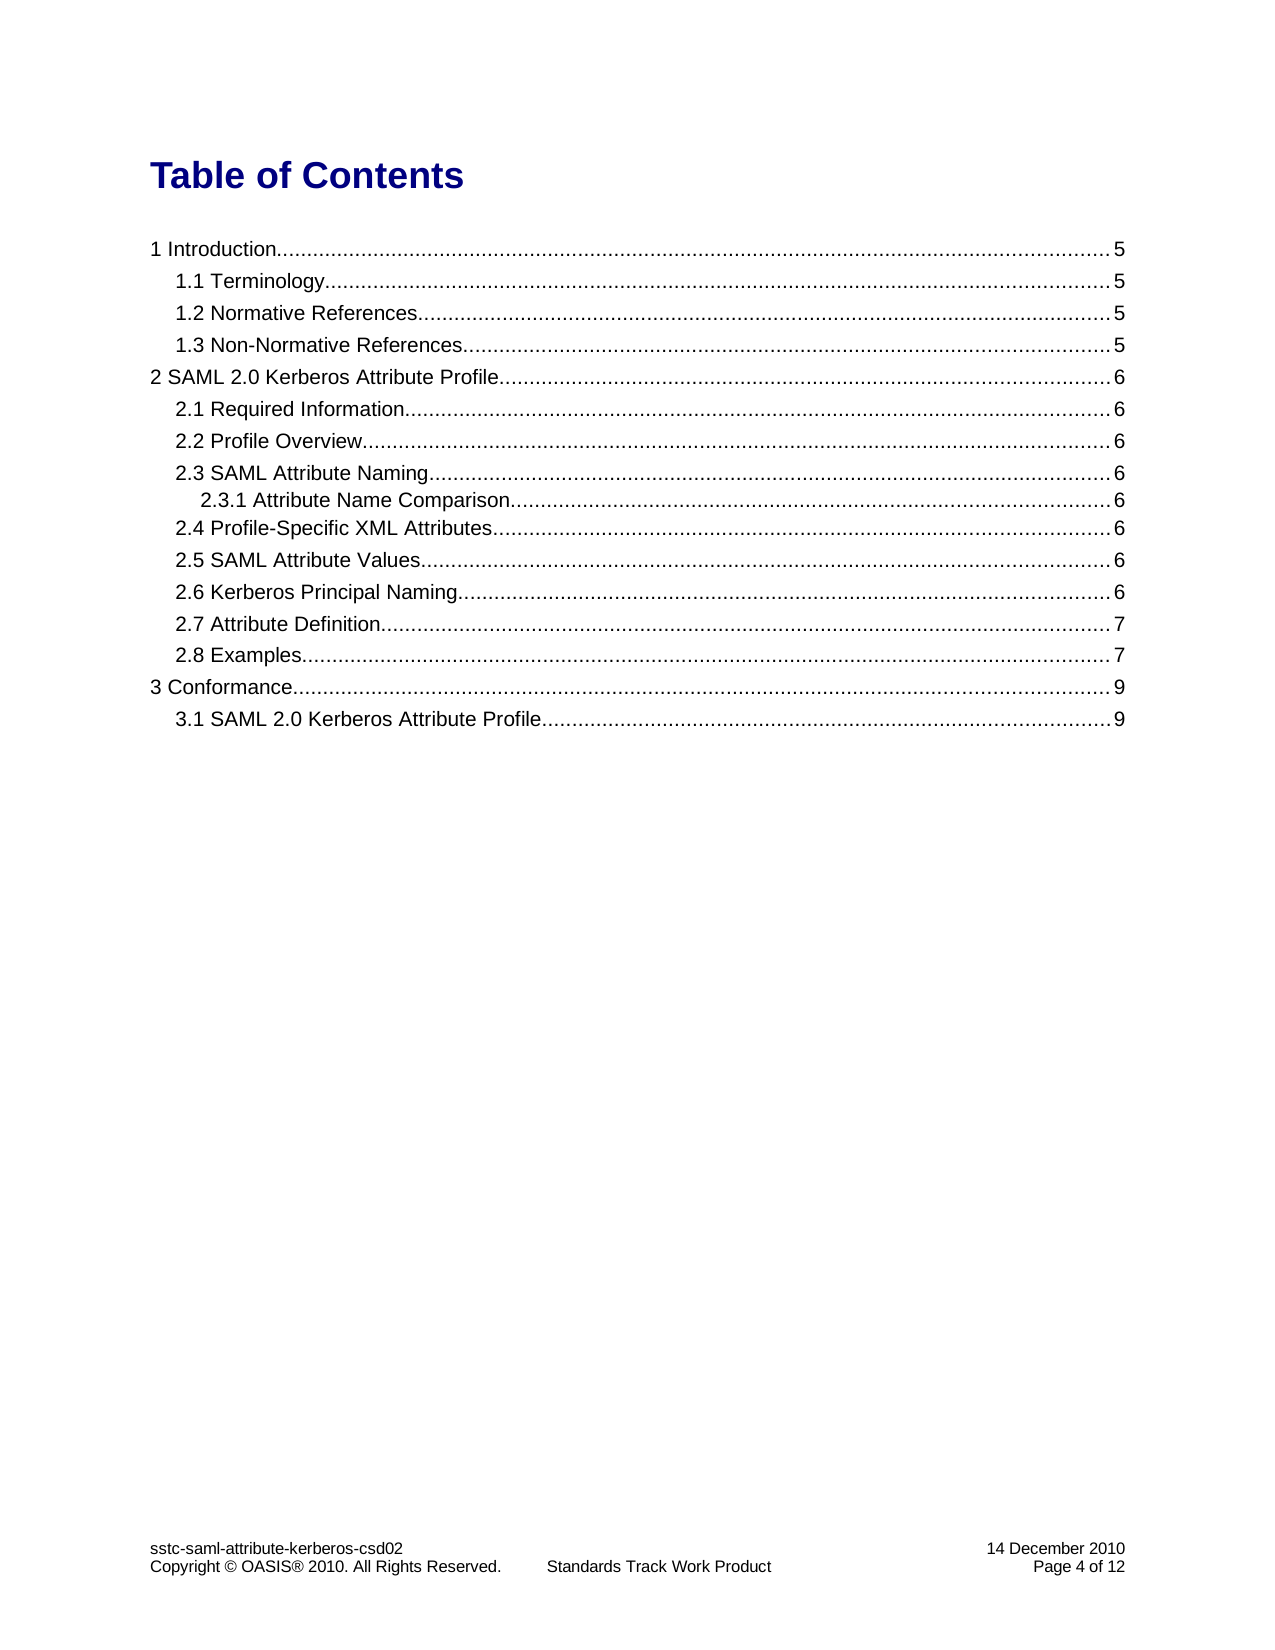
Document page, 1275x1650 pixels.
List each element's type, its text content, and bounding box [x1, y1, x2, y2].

text 2.4 Profile-Specific XML Attributes 6 [175, 516, 1125, 540]
text 2.7 Attribute Definition 7 [175, 612, 1125, 636]
text 2.3 SAML Attribute Naming 6 [175, 461, 1125, 484]
text 2.3.1 Attribute Name Comparison 6 [200, 489, 1125, 512]
text 2 SAML 2.0 Kerberos Attribute Profile 6 [150, 365, 1125, 389]
subtitle Table of Contents [150, 154, 1125, 196]
text 2.2 Profile Overview 6 [175, 429, 1125, 453]
text 2.5 SAML Attribute Values 6 [175, 548, 1125, 572]
text 2.8 Examples 7 [175, 644, 1125, 667]
text 1 Introduction 5 [150, 238, 1125, 261]
text 3.1 SAML 2.0 Kerberos Attribute Profile 9 [175, 708, 1125, 731]
text 3 Conformance 9 [150, 676, 1125, 699]
text 1.2 Normative References 5 [175, 302, 1125, 325]
text 1.3 Non-Normative References 5 [175, 333, 1125, 357]
text 2.1 Required Information 6 [175, 397, 1125, 421]
text 1.1 Terminology 5 [175, 270, 1125, 293]
text 2.6 Kerberos Principal Naming 6 [175, 580, 1125, 604]
